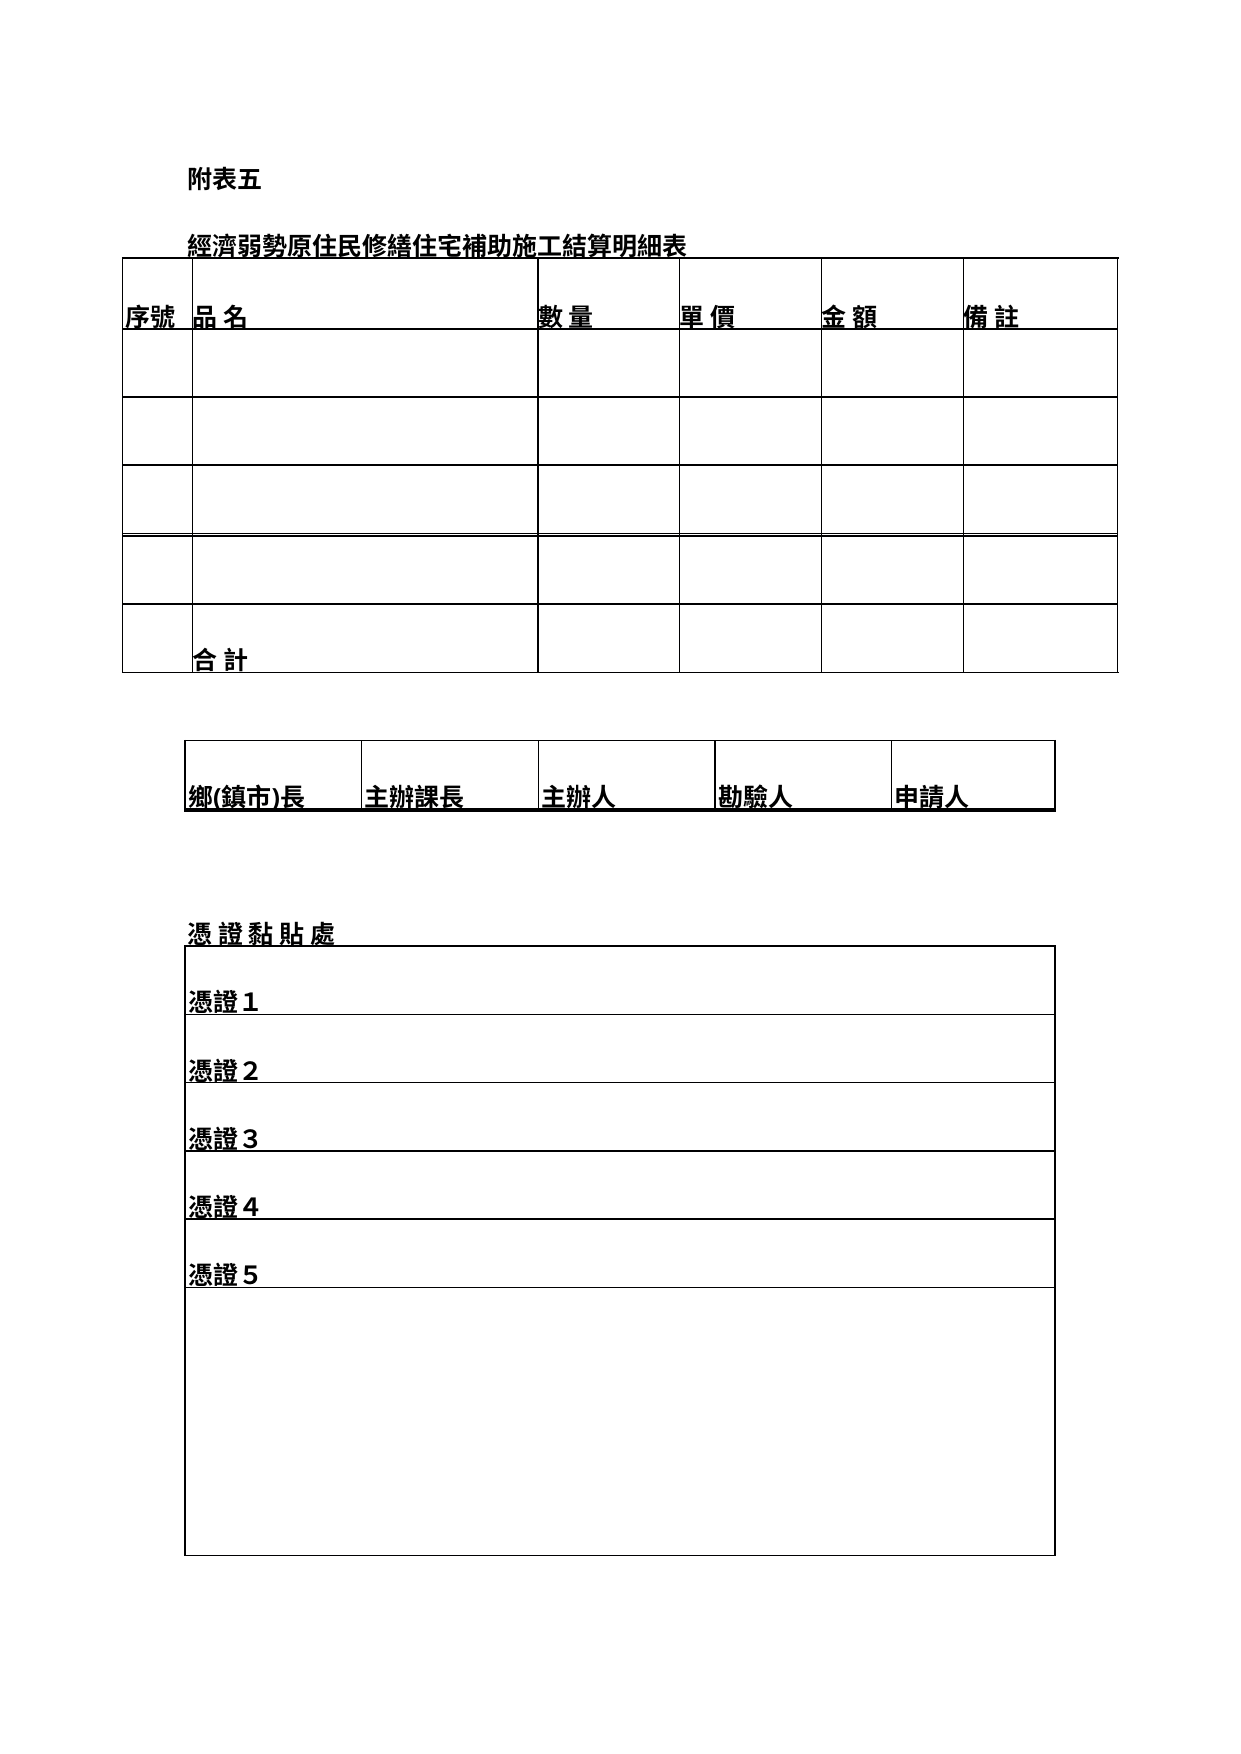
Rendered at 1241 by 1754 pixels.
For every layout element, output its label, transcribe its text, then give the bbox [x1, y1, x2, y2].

table_cell [123, 398, 192, 464]
table_cell [680, 466, 821, 533]
table_header 單 價 [680, 259, 821, 328]
table_cell [539, 330, 679, 396]
table_header 鄉(鎮市)長 [186, 741, 361, 808]
table_cell [193, 466, 537, 533]
table_cell [193, 398, 537, 464]
table_header 品 名 [193, 259, 537, 328]
table_cell [539, 537, 679, 603]
table_cell [822, 605, 963, 671]
table_cell [822, 537, 963, 603]
text 憑 證 黏 貼 處 [187, 908, 1053, 945]
table_header 金 額 [822, 259, 963, 328]
table_cell [680, 605, 821, 671]
table_cell [193, 330, 537, 396]
table_header 主辦人 [539, 741, 714, 808]
table_cell [123, 330, 192, 396]
table_cell [123, 537, 192, 603]
table_cell [822, 330, 963, 396]
table_header 序號 [123, 259, 192, 328]
table_cell [123, 466, 192, 533]
table_cell [539, 605, 679, 671]
table_cell 憑證５ [186, 1220, 1054, 1286]
table_cell [680, 398, 821, 464]
table_cell [822, 466, 963, 533]
table_cell [964, 330, 1117, 396]
table_cell [964, 466, 1117, 533]
text 經濟弱勢原住民修繕住宅補助施工結算明細表 [187, 220, 1053, 257]
text 附表五 [187, 153, 1053, 191]
table_cell [539, 398, 679, 464]
table_cell 憑證３ [186, 1083, 1054, 1150]
table_cell 憑證４ [186, 1152, 1054, 1218]
table_cell [964, 398, 1117, 464]
table_cell [822, 398, 963, 464]
table_header 憑證１ [186, 947, 1054, 1013]
table_cell [193, 537, 537, 603]
table_header 主辦課長 [362, 741, 538, 808]
table_header 申請人 [892, 741, 1054, 808]
table_header 數 量 [539, 259, 679, 328]
table_cell [186, 1288, 1054, 1554]
table_cell 憑證２ [186, 1015, 1054, 1082]
table_cell [680, 537, 821, 603]
table_cell [123, 605, 192, 671]
table_header 備 註 [964, 259, 1117, 328]
table_cell 合 計 [193, 605, 537, 671]
table_header 勘驗人 [716, 741, 891, 808]
table_cell [964, 537, 1117, 603]
table_cell [539, 466, 679, 533]
table_cell [680, 330, 821, 396]
table_cell [964, 605, 1117, 671]
